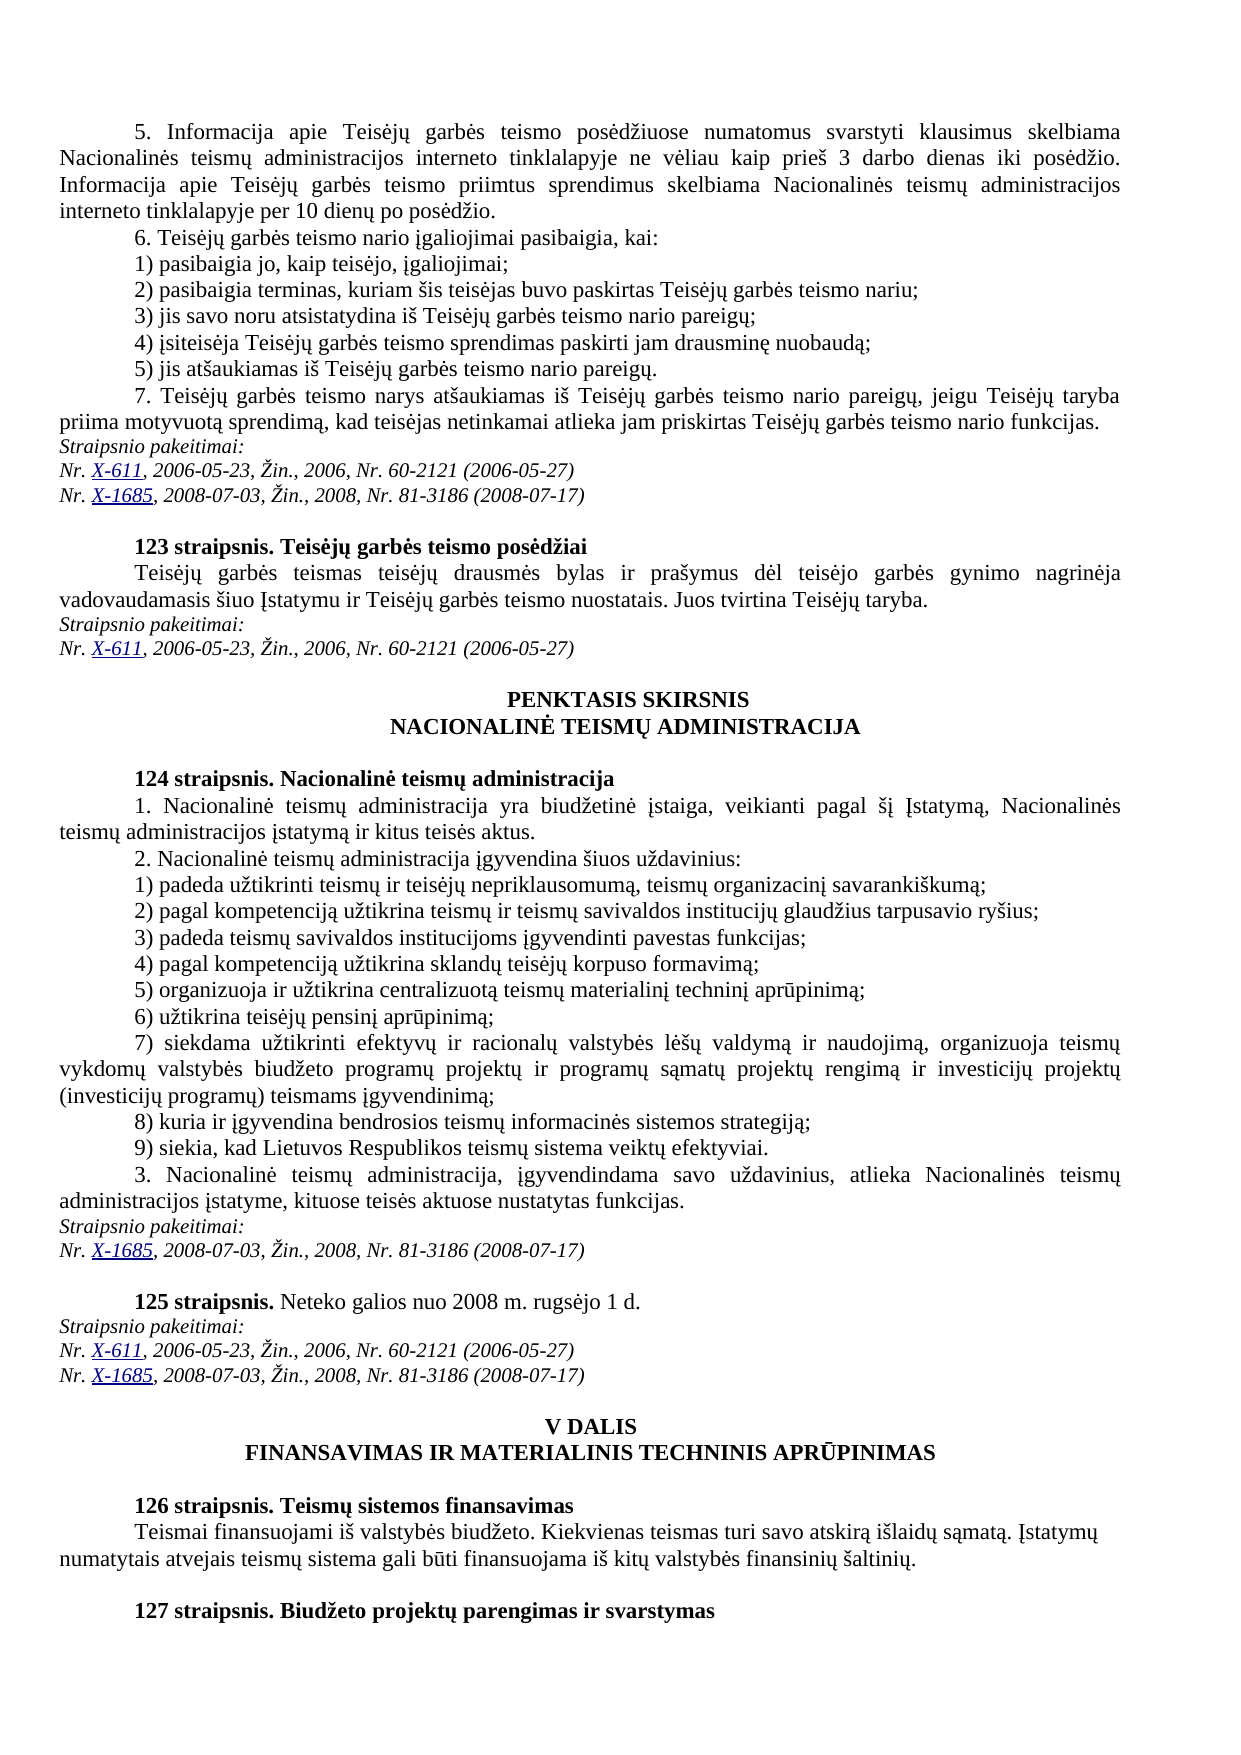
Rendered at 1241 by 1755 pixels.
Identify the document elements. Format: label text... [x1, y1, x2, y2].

text 5. Informacija apie Teisėjų garbės teismo posėdžiuose numatomus svarstyti klausimus skelbiama Nacionalinės teismų administracijos interneto tinklalapyje ne vėliau kaip prieš 3 darbo dienas iki posėdžio. Informacija apie Teisėjų garbės teismo priimtus sprendimus skelbiama Nacionalinės teismų administracijos interneto tinklalapyje per 10 dienų po posėdžio. [59, 118, 1122, 223]
text 3) jis savo noru atsistatydina iš Teisėjų garbės teismo nario pareigų; [59, 303, 1122, 329]
text 7) siekdama užtikrinti efektyvų ir racionalų valstybės lėšų valdymą ir naudojimą, organizuoja teismų vykdomų valstybės biudžeto programų projektų ir programų sąmatų projektų rengimą ir investicijų projektų (investicijų programų) teismams įgyvendinimą; [59, 1029, 1122, 1108]
text 7. Teisėjų garbės teismo narys atšaukiamas iš Teisėjų garbės teismo nario pareigų, jeigu Teisėjų taryba priima motyvuotą sprendimą, kad teisėjas netinkamai atlieka jam priskirtas Teisėjų garbės teismo nario funkcijas. [59, 382, 1122, 434]
text 6. Teisėjų garbės teismo nario įgaliojimai pasibaigia, kai: [59, 223, 1122, 250]
text 3. Nacionalinė teismų administracija, įgyvendindama savo uždavinius, atlieka Nacionalinės teismų administracijos įstatyme, kituose teisės aktuose nustatytas funkcijas. [59, 1161, 1122, 1213]
text Straipsnio pakeitimai: [59, 612, 1122, 636]
text 6) užtikrina teisėjų pensinį aprūpinimą; [59, 1003, 1122, 1029]
text 126 straipsnis. Teismų sistemos finansavimas [59, 1492, 1122, 1518]
text Teismai finansuojami iš valstybės biudžeto. Kiekvienas teismas turi savo atskirą išlaidų sąmatą. Įstatymų numatytais atvejais teismų sistema gali būti finansuojama iš kitų valstybės finansinių šaltinių. [59, 1518, 1122, 1571]
text Nr. X-1685, 2008-07-03, Žin., 2008, Nr. 81-3186 (2008-07-17) [59, 1362, 1122, 1387]
text 4) įsiteisėja Teisėjų garbės teismo sprendimas paskirti jam drausminę nuobaudą; [59, 329, 1122, 355]
text FINANSAVIMAS IR MATERIALINIS TECHNINIS APRŪPINIMAS [59, 1439, 1122, 1466]
text Teisėjų garbės teismas teisėjų drausmės bylas ir prašymus dėl teisėjo garbės gynimo nagrinėja vadovaudamasis šiuo Įstatymu ir Teisėjų garbės teismo nuostatais. Juos tvirtina Teisėjų taryba. [59, 559, 1122, 612]
text Straipsnio pakeitimai: [59, 1314, 1122, 1338]
text 1) pasibaigia jo, kaip teisėjo, įgaliojimai; [59, 250, 1122, 276]
text Nr. X-611, 2006-05-23, Žin., 2006, Nr. 60-2121 (2006-05-27) [59, 636, 1122, 660]
text 5) organizuoja ir užtikrina centralizuotą teismų materialinį techninį aprūpinimą; [59, 976, 1122, 1003]
text Straipsnio pakeitimai: [59, 1213, 1122, 1238]
text 2. Nacionalinė teismų administracija įgyvendina šiuos uždavinius: [59, 844, 1122, 871]
text 124 straipsnis. Nacionalinė teismų administracija [59, 766, 1122, 792]
text Straipsnio pakeitimai: [59, 434, 1122, 458]
text Nr. X-1685, 2008-07-03, Žin., 2008, Nr. 81-3186 (2008-07-17) [59, 482, 1122, 507]
text 125 straipsnis. Neteko galios nuo 2008 m. rugsėjo 1 d. [59, 1288, 1122, 1314]
text 127 straipsnis. Biudžeto projektų parengimas ir svarstymas [59, 1597, 1122, 1624]
text Nr. X-611, 2006-05-23, Žin., 2006, Nr. 60-2121 (2006-05-27) [59, 1338, 1122, 1362]
text Nr. X-1685, 2008-07-03, Žin., 2008, Nr. 81-3186 (2008-07-17) [59, 1238, 1122, 1262]
text 5) jis atšaukiamas iš Teisėjų garbės teismo nario pareigų. [59, 355, 1122, 382]
text 4) pagal kompetenciją užtikrina sklandų teisėjų korpuso formavimą; [59, 950, 1122, 976]
text 8) kuria ir įgyvendina bendrosios teismų informacinės sistemos strategiją; [59, 1108, 1122, 1134]
text 1) padeda užtikrinti teismų ir teisėjų nepriklausomumą, teismų organizacinį savarankiškumą; [59, 871, 1122, 897]
text 123 straipsnis. Teisėjų garbės teismo posėdžiai [59, 533, 1122, 559]
text 9) siekia, kad Lietuvos Respublikos teismų sistema veiktų efektyviai. [59, 1134, 1122, 1161]
text 2) pasibaigia terminas, kuriam šis teisėjas buvo paskirtas Teisėjų garbės teismo nariu; [59, 276, 1122, 303]
text 1. Nacionalinė teismų administracija yra biudžetinė įstaiga, veikianti pagal šį Įstatymą, Nacionalinės teismų administracijos įstatymą ir kitus teisės aktus. [59, 792, 1122, 844]
text Nr. X-611, 2006-05-23, Žin., 2006, Nr. 60-2121 (2006-05-27) [59, 458, 1122, 482]
text PENKTASIS SKIRSNIS [59, 686, 1122, 713]
subtitle V DALIS [59, 1413, 1122, 1439]
text NACIONALINĖ TEISMŲ ADMINISTRACIJA [59, 713, 1122, 739]
text 3) padeda teismų savivaldos institucijoms įgyvendinti pavestas funkcijas; [59, 924, 1122, 950]
text 2) pagal kompetenciją užtikrina teismų ir teismų savivaldos institucijų glaudžius tarpusavio ryšius; [59, 897, 1122, 924]
